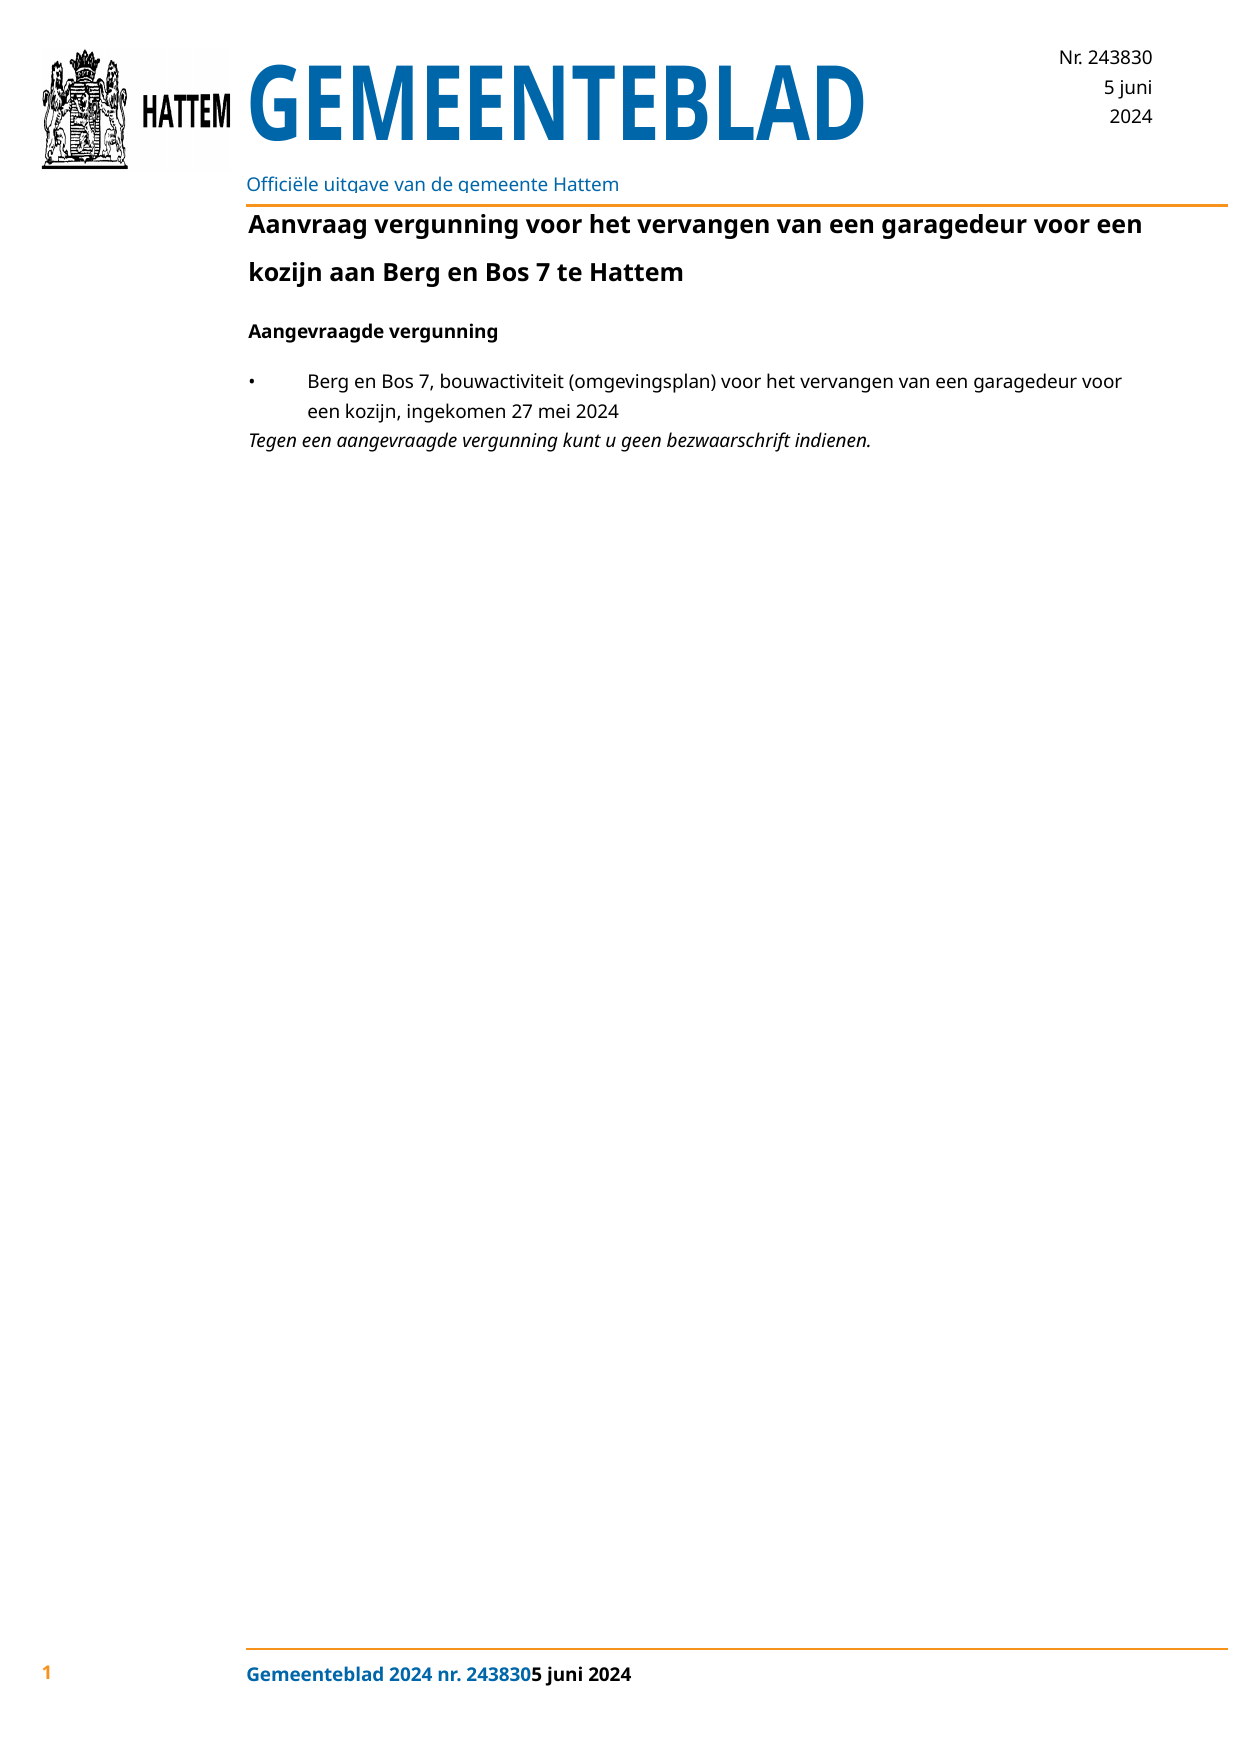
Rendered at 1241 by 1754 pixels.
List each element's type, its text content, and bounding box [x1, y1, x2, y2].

text Aangevraagde vergunning [248, 318, 1152, 344]
text Tegen een aangevraagde vergunning kunt u geen bezwaarschrift indienen. [248, 427, 1152, 453]
picture [41, 47, 231, 172]
list Berg en Bos 7, bouwactiviteit (omgevingsplan) voor het vervangen van een garagedeur voor een kozijn, ingekomen 27 mei 2024 [248, 368, 1152, 424]
text Aanvraag vergunning voor het vervangen van een garagedeur voor een kozijn aan Berg en Bos 7 te Hattem [248, 207, 1152, 288]
